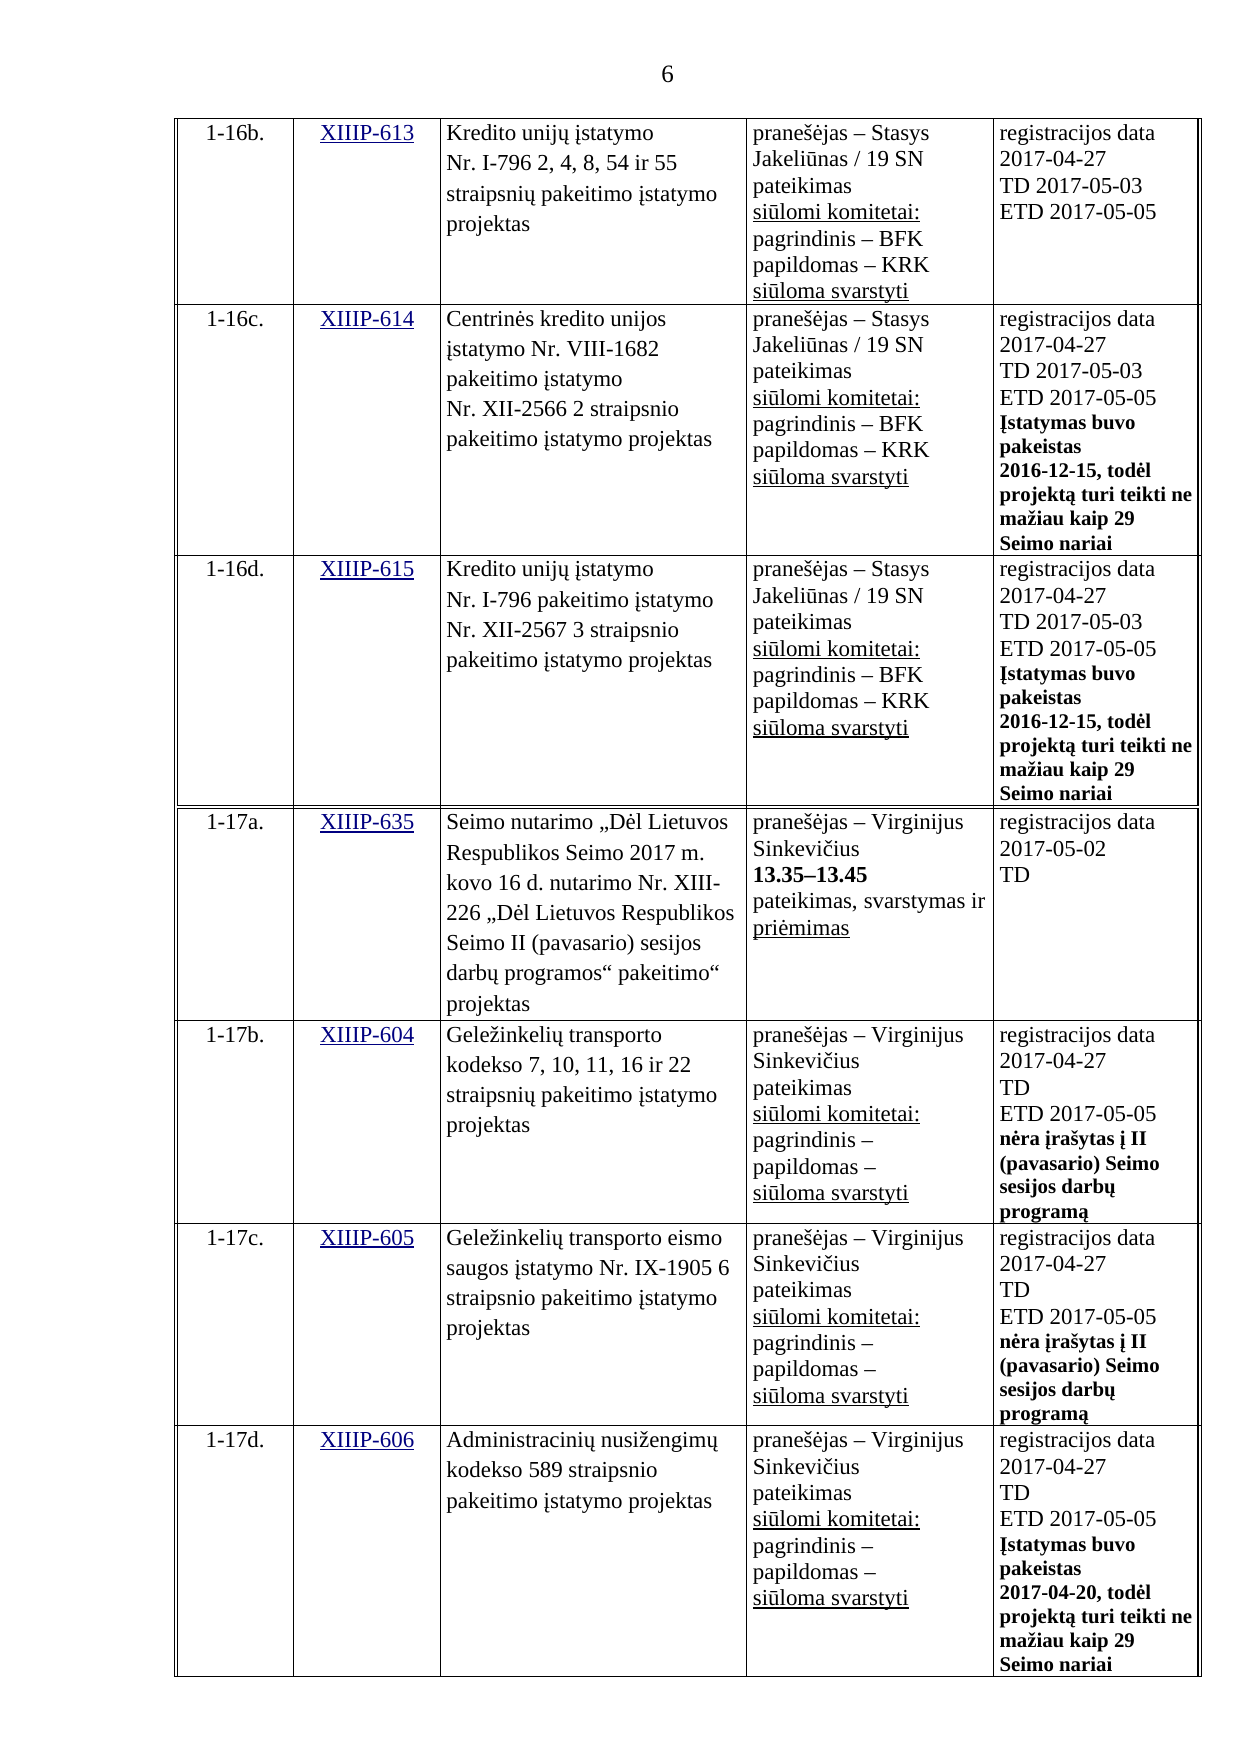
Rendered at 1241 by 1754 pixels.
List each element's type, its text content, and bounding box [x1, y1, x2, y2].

table_cell Geležinkelių transporto kodekso 7, 10, 11, 16 ir 22 straipsnių pakeitimo įstatymo projektas [441, 1021, 746, 1223]
table_cell registracijos data 2017-05-02 TD [994, 809, 1197, 1020]
table_cell XIIIP-613 [294, 119, 440, 304]
table_cell 1-16c. [178, 305, 293, 554]
table_cell pranešėjas – Virginijus Sinkevičius pateikimas siūlomi komitetai: pagrindinis – papildomas – siūloma svarstyti [747, 1021, 993, 1223]
table_cell XIIIP-614 [294, 305, 440, 554]
table_cell XIIIP-615 [294, 556, 440, 805]
table_cell registracijos data 2017-04-27 TD ETD 2017-05-05 Įstatymas buvo pakeistas 2017-04-20, todėl projektą turi teikti ne mažiau kaip 29 Seimo nariai [994, 1426, 1197, 1676]
table_cell XIIIP-635 [294, 809, 440, 1020]
table_cell Geležinkelių transporto eismo saugos įstatymo Nr. IX-1905 6 straipsnio pakeitimo įstatymo projektas [441, 1224, 746, 1425]
table_cell pranešėjas – Virginijus Sinkevičius pateikimas siūlomi komitetai: pagrindinis – papildomas – siūloma svarstyti [747, 1224, 993, 1425]
table_cell XIIIP-606 [294, 1426, 440, 1676]
table_cell Kredito unijų įstatymo Nr. I-796 2, 4, 8, 54 ir 55 straipsnių pakeitimo įstatymo projektas [441, 119, 746, 304]
table_cell 1-17c. [178, 1224, 293, 1425]
table_cell pranešėjas – Stasys Jakeliūnas / 19 SN pateikimas siūlomi komitetai: pagrindinis – BFK papildomas – KRK siūloma svarstyti [747, 556, 993, 805]
table_cell 1-17b. [178, 1021, 293, 1223]
table_cell pranešėjas – Stasys Jakeliūnas / 19 SN pateikimas siūlomi komitetai: pagrindinis – BFK papildomas – KRK siūloma svarstyti [747, 305, 993, 554]
table_cell Centrinės kredito unijos įstatymo Nr. VIII-1682 pakeitimo įstatymo Nr. XII-2566 2 straipsnio pakeitimo įstatymo projektas [441, 305, 746, 554]
table_cell registracijos data 2017-04-27 TD 2017-05-03 ETD 2017-05-05 Įstatymas buvo pakeistas 2016-12-15, todėl projektą turi teikti ne mažiau kaip 29 Seimo nariai [994, 556, 1197, 805]
table_cell registracijos data 2017-04-27 TD 2017-05-03 ETD 2017-05-05 [994, 119, 1197, 304]
table_cell Administracinių nusižengimų kodekso 589 straipsnio pakeitimo įstatymo projektas [441, 1426, 746, 1676]
table_cell Seimo nutarimo „Dėl Lietuvos Respublikos Seimo 2017 m. kovo 16 d. nutarimo Nr. XIII-226 „Dėl Lietuvos Respublikos Seimo II (pavasario) sesijos darbų programos“ pakeitimo“ projektas [441, 809, 746, 1020]
table_cell pranešėjas – Stasys Jakeliūnas / 19 SN pateikimas siūlomi komitetai: pagrindinis – BFK papildomas – KRK siūloma svarstyti [747, 119, 993, 304]
table_cell Kredito unijų įstatymo Nr. I-796 pakeitimo įstatymo Nr. XII-2567 3 straipsnio pakeitimo įstatymo projektas [441, 556, 746, 805]
table_cell 1-16b. [178, 119, 293, 304]
table_cell XIIIP-605 [294, 1224, 440, 1425]
table_cell pranešėjas – Virginijus Sinkevičius pateikimas siūlomi komitetai: pagrindinis – papildomas – siūloma svarstyti [747, 1426, 993, 1676]
table_cell 1-17a. [178, 809, 293, 1020]
table_cell registracijos data 2017-04-27 TD 2017-05-03 ETD 2017-05-05 Įstatymas buvo pakeistas 2016-12-15, todėl projektą turi teikti ne mažiau kaip 29 Seimo nariai [994, 305, 1197, 554]
table_cell pranešėjas – Virginijus Sinkevičius 13.35–13.45 pateikimas, svarstymas ir priėmimas [747, 809, 993, 1020]
table_cell XIIIP-604 [294, 1021, 440, 1223]
table_cell 1-16d. [178, 556, 293, 805]
table_cell 1-17d. [178, 1426, 293, 1676]
table_cell registracijos data 2017-04-27 TD ETD 2017-05-05 nėra įrašytas į II (pavasario) Seimo sesijos darbų programą [994, 1021, 1197, 1223]
table_cell registracijos data 2017-04-27 TD ETD 2017-05-05 nėra įrašytas į II (pavasario) Seimo sesijos darbų programą [994, 1224, 1197, 1425]
